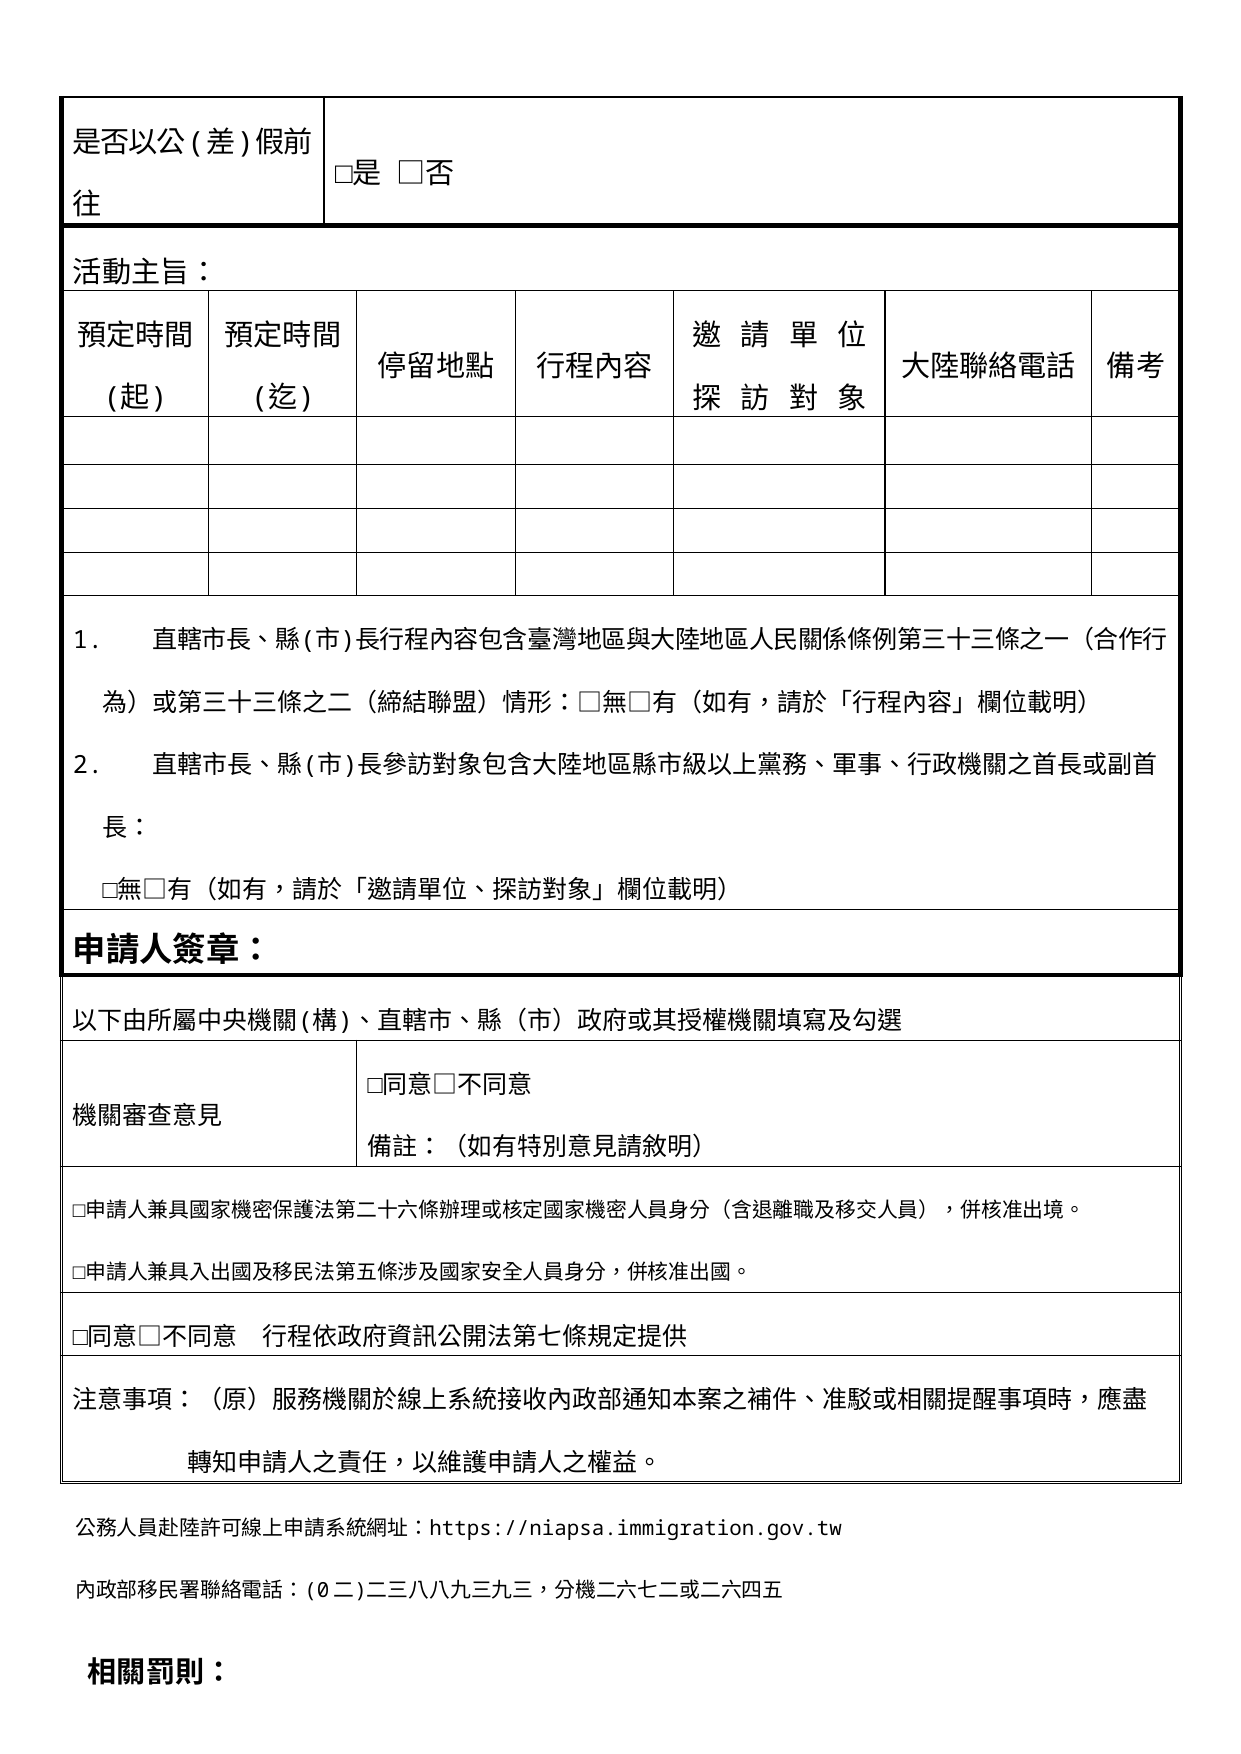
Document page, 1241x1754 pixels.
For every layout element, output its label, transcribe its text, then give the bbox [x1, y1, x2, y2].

table_cell [886, 553, 1091, 595]
table_cell [516, 465, 673, 508]
table_cell 是否以公(差)假前往 [64, 98, 323, 223]
table_cell [1092, 553, 1178, 595]
table_cell 預定時間(迄) [209, 291, 356, 416]
table_cell [516, 509, 673, 552]
text 內政部移民署聯絡電話：(0二)二三八八九三九三，分機二六七二或二六四五 [75, 1547, 1165, 1609]
table_cell 申請人簽章： [64, 910, 1178, 972]
table_cell [209, 465, 356, 508]
table_cell 機關審查意見 [63, 1041, 356, 1166]
table_cell [209, 417, 356, 464]
table_cell [209, 553, 356, 595]
table_cell [64, 465, 208, 508]
table_cell [516, 417, 673, 464]
table_cell □同意□不同意 行程依政府資訊公開法第七條規定提供 [63, 1293, 1179, 1355]
table_cell 活動主旨： [64, 228, 1178, 290]
table_cell 直轄市長、縣(市)長行程內容包含臺灣地區與大陸地區人民關係條例第三十三條之一（合作行為）或第三十三條之二（締結聯盟）情形：□無□有（如有，請於「行程內容」欄位載明） 直轄市長、縣(市)長參訪對象包含大陸地區縣市級以上黨務、軍事、行政機關之首長或副首長： □無□有（如有，請於「邀請單位、探訪對象」欄位載明） [64, 596, 1178, 909]
table_cell [674, 553, 884, 595]
table_cell [886, 465, 1091, 508]
table_cell 行程內容 [516, 291, 673, 416]
text 公務人員赴陸許可線上申請系統網址：https://niapsa.immigration.gov.tw [75, 1484, 1165, 1547]
table_cell 備考 [1092, 291, 1178, 416]
table_cell [886, 417, 1091, 464]
table_cell [64, 553, 208, 595]
table_cell □是 □否 [325, 98, 1178, 223]
table_cell [357, 417, 515, 464]
table_cell 注意事項：（原）服務機關於線上系統接收內政部通知本案之補件、准駁或相關提醒事項時，應盡轉知申請人之責任，以維護申請人之權益。 [63, 1356, 1179, 1481]
table_cell [357, 465, 515, 508]
table_cell [1092, 465, 1178, 508]
table_cell [64, 509, 208, 552]
table_cell [886, 509, 1091, 552]
table_cell 停留地點 [357, 291, 515, 416]
text 相關罰則： [87, 1628, 1115, 1691]
table_cell [357, 553, 515, 595]
table_cell [357, 509, 515, 552]
table_cell [674, 417, 884, 464]
table_cell 以下由所屬中央機關(構)、直轄市、縣（市）政府或其授權機關填寫及勾選 [63, 977, 1179, 1039]
table_cell [64, 417, 208, 464]
table_cell [674, 509, 884, 552]
table_cell [516, 553, 673, 595]
table_cell [1092, 417, 1178, 464]
table_cell 大陸聯絡電話 [886, 291, 1091, 416]
table_cell [209, 509, 356, 552]
table_cell [1092, 509, 1178, 552]
table_cell □申請人兼具國家機密保護法第二十六條辦理或核定國家機密人員身分（含退離職及移交人員），併核准出境。 □申請人兼具入出國及移民法第五條涉及國家安全人員身分，併核准出國。 [63, 1167, 1179, 1292]
table_cell □同意□不同意 備註：（如有特別意見請敘明） [357, 1041, 1179, 1166]
table_cell 預定時間(起) [64, 291, 208, 416]
table_cell [674, 465, 884, 508]
table_cell 邀請單位 探訪對象 [674, 291, 884, 416]
